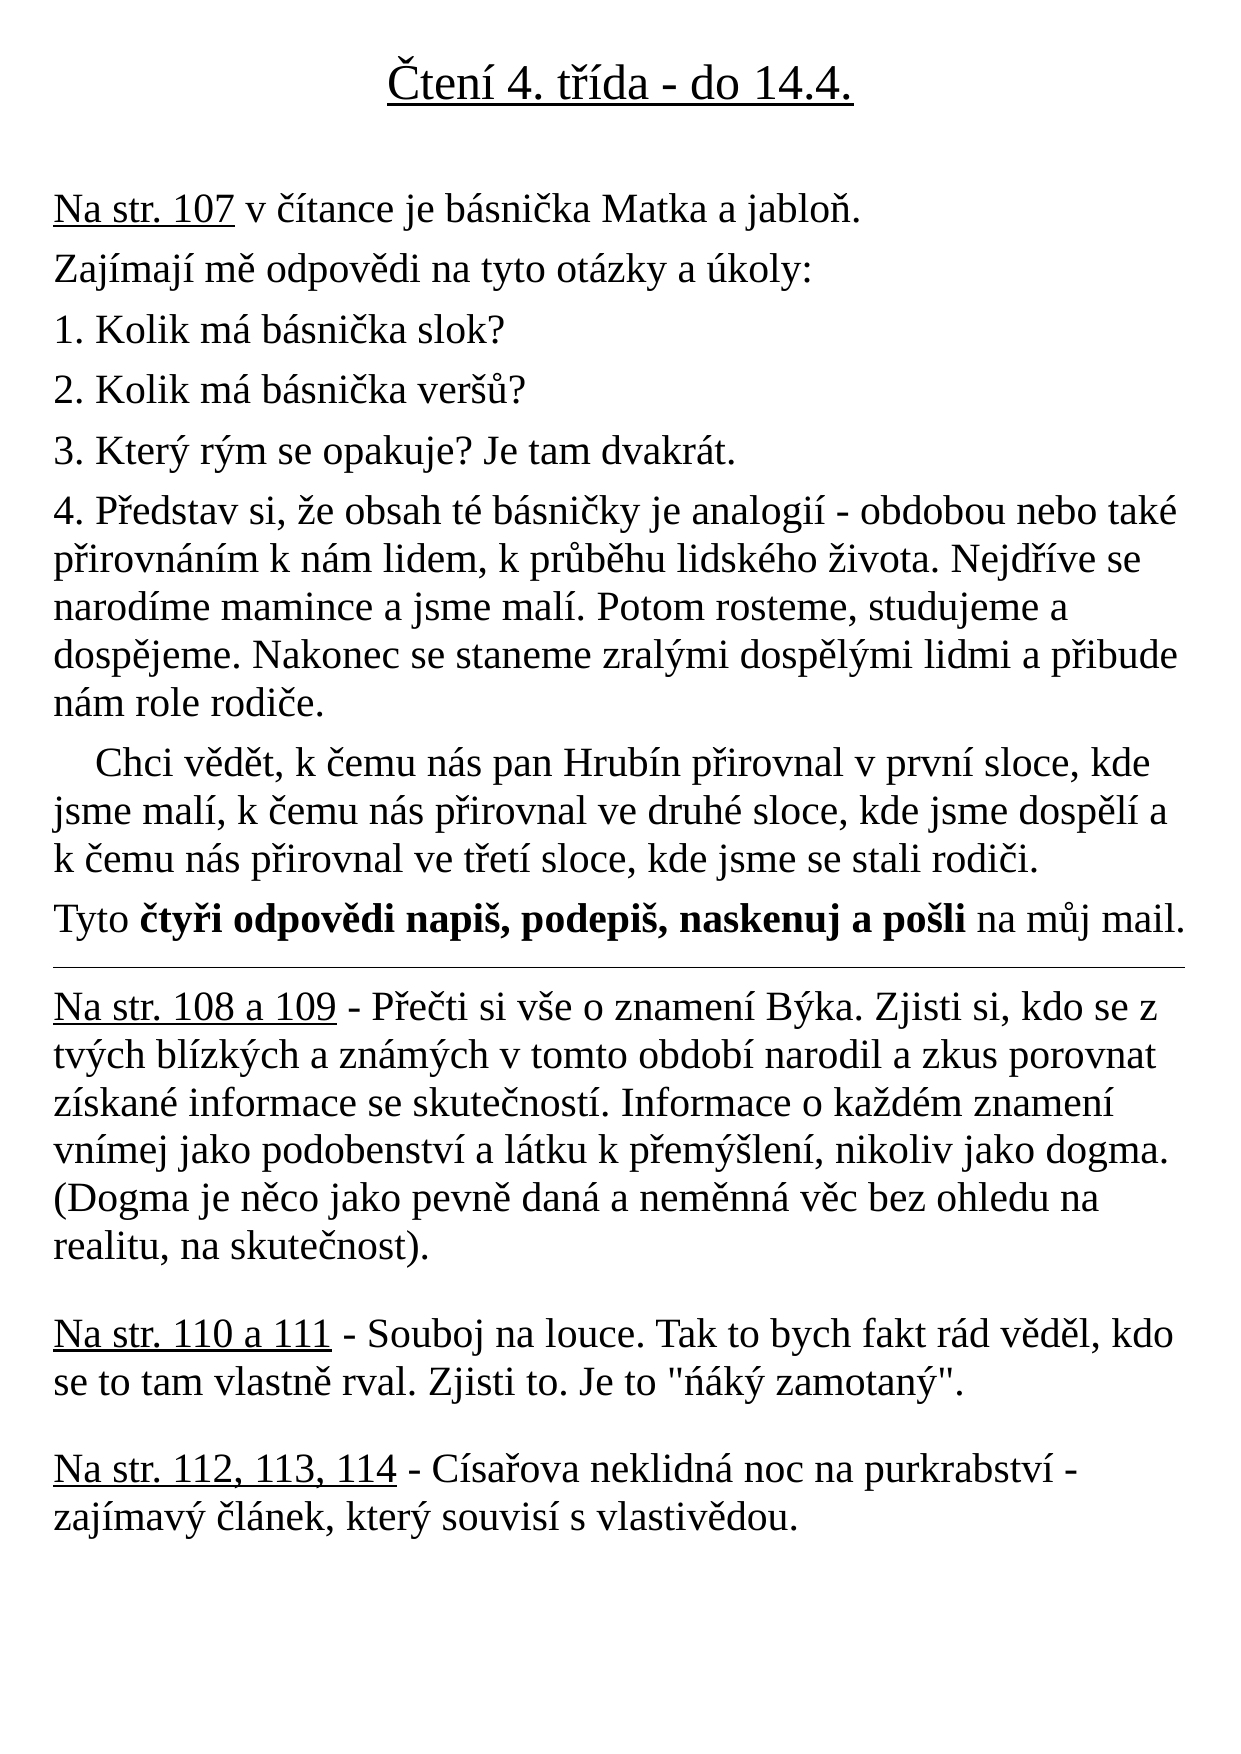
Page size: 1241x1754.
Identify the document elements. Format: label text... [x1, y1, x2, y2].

text 4. Představ si, že obsah té básničky je analogií - obdobou nebo také přirovnáním k nám lidem, k průběhu lidského života. Nejdříve se narodíme mamince a jsme malí. Potom rosteme, studujeme a dospějeme. Nakonec se staneme zralými dospělými lidmi a přibude nám role rodiče. [53, 486, 1187, 725]
text Chci vědět, k čemu nás pan Hrubín přirovnal v první sloce, kde jsme malí, k čemu nás přirovnal ve druhé sloce, kde jsme dospělí a k čemu nás přirovnal ve třetí sloce, kde jsme se stali rodiči. [53, 738, 1187, 881]
text Čtení 4. třída - do 14.4. [53, 53, 1187, 111]
text _____________________________________________________________________________________________________________________________________________________________________________________ [53, 954, 1187, 969]
text Zajímají mě odpovědi na tyto otázky a úkoly: [53, 244, 1187, 292]
text Na str. 110 a 111 - Souboj na louce. Tak to bych fakt rád věděl, kdo se to tam vlastně rval. Zjisti to. Je to "ńáký zamotaný". [53, 1308, 1187, 1404]
text Tyto čtyři odpovědi napiš, podepiš, naskenuj a pošli na můj mail. [53, 894, 1187, 942]
text Na str. 112, 113, 114 - Císařova neklidná noc na purkrabství - zajímavý článek, který souvisí s vlastivědou. [53, 1443, 1187, 1539]
text 3. Který rým se opakuje? Je tam dvakrát. [53, 425, 1187, 473]
text 1. Kolik má básnička slok? [53, 304, 1187, 352]
text Na str. 108 a 109 - Přečti si vše o znamení Býka. Zjisti si, kdo se z tvých blízkých a známých v tomto období narodil a zkus porovnat získané informace se skutečností. Informace o každém znamení vnímej jako podobenství a látku k přemýšlení, nikoliv jako dogma. (Dogma je něco jako pevně daná a neměnná věc bez ohledu na realitu, na skutečnost). [53, 981, 1187, 1269]
text 2. Kolik má básnička veršů? [53, 365, 1187, 413]
text Na str. 107 v čítance je básnička Matka a jabloň. [53, 183, 1187, 231]
